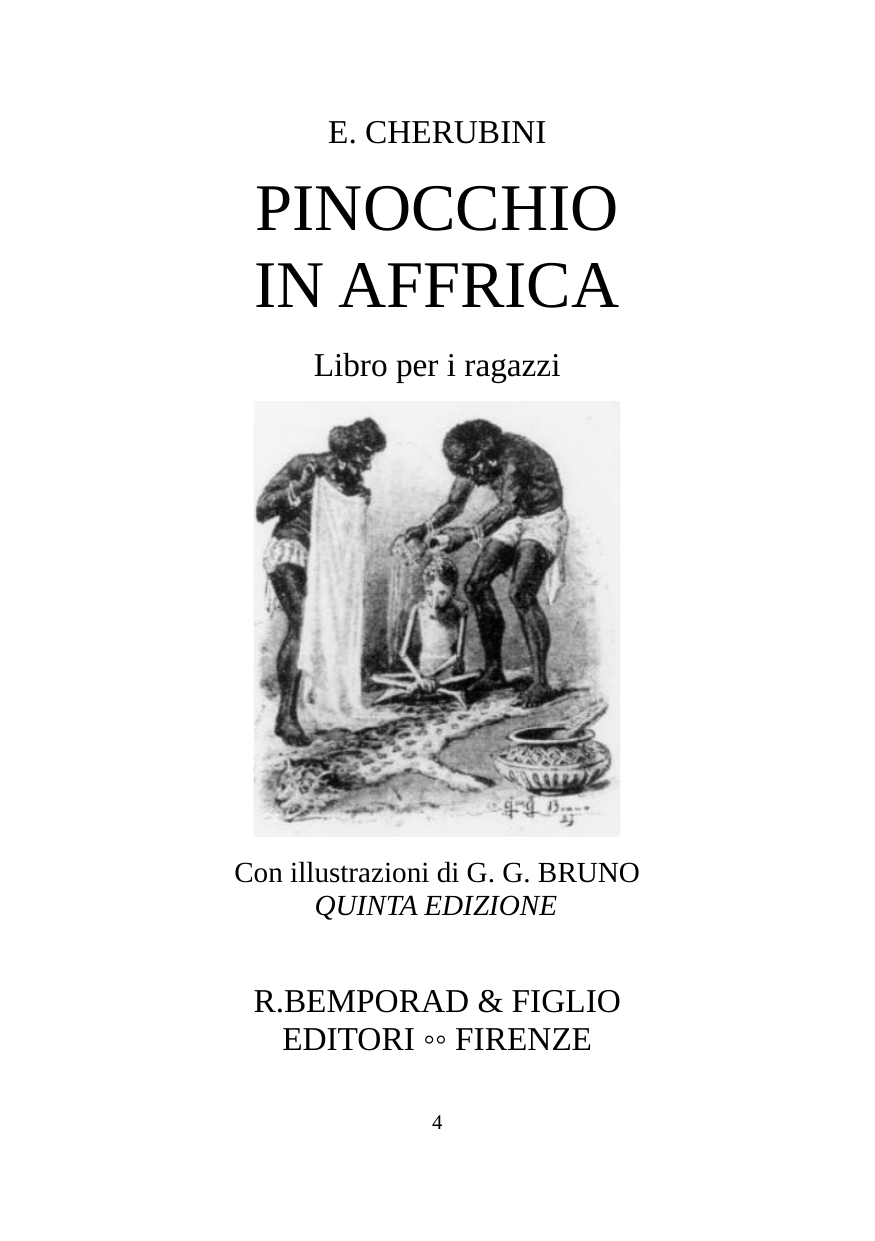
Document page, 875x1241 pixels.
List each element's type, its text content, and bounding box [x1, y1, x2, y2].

text R.BEMPORAD & FIGLIO EDITORI ◦◦ FIRENZE [106, 981, 768, 1057]
text QUINTA EDIZIONE [106, 888, 768, 922]
text Libro per i ragazzi [106, 345, 768, 383]
text Con illustrazioni di G. G. BRUNO [106, 383, 768, 888]
text E. CHERUBINI [106, 112, 768, 151]
picture [253, 401, 621, 837]
text PINOCCHIO IN AFFRICA [106, 168, 768, 322]
